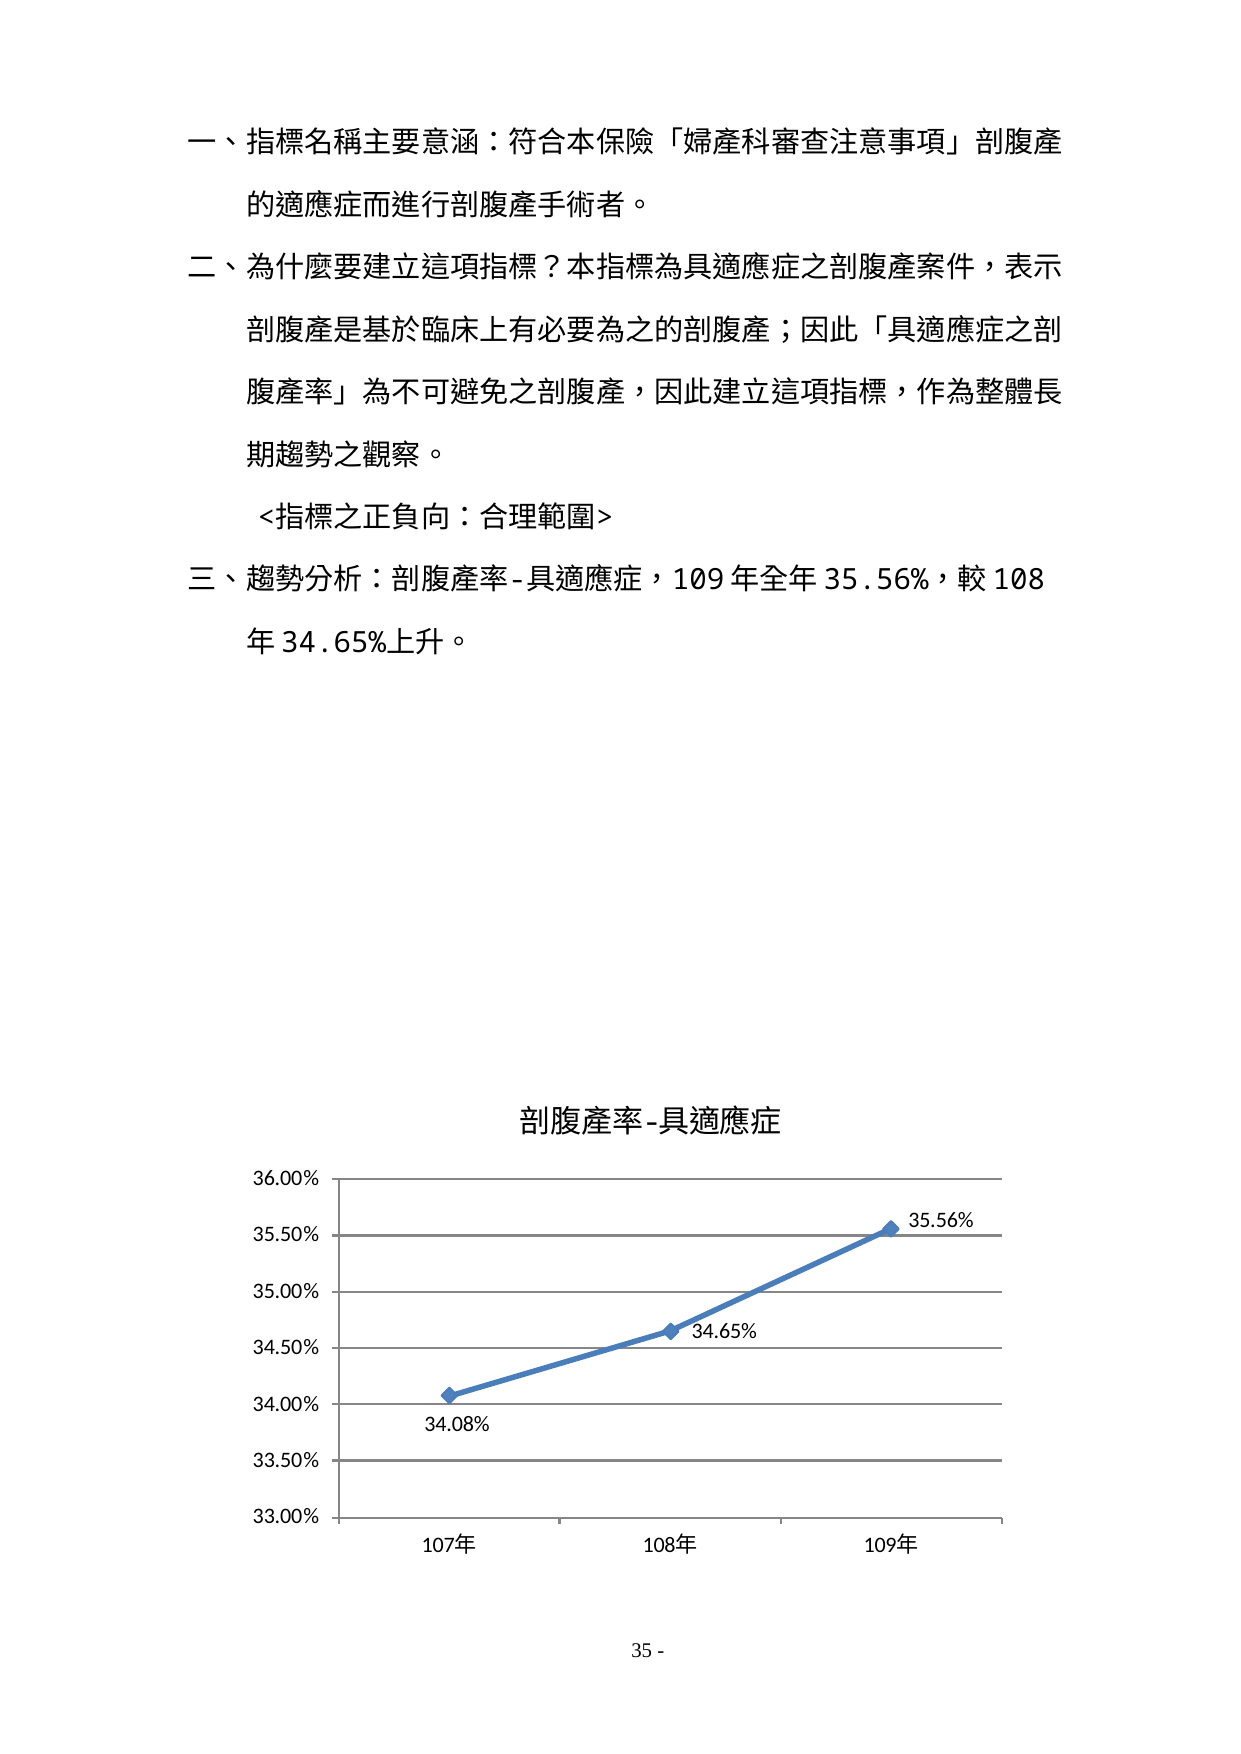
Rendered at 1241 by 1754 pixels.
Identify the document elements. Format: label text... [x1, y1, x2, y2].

text <指標之正負向：合理範圍> [187, 473, 1078, 536]
text 二、為什麼要建立這項指標？本指標為具適應症之剖腹產案件，表示剖腹產是基於臨床上有必要為之的剖腹產；因此「具適應症之剖腹產率」為不可避免之剖腹產，因此建立這項指標，作為整體長期趨勢之觀察。 [187, 223, 1078, 473]
text 一、指標名稱主要意涵：符合本保險「婦產科審查注意事項」剖腹產的適應症而進行剖腹產手術者。 [187, 98, 1078, 223]
text 三、趨勢分析：剖腹產率-具適應症，109年全年35.56%，較108年34.65%上升。 [187, 536, 1078, 661]
